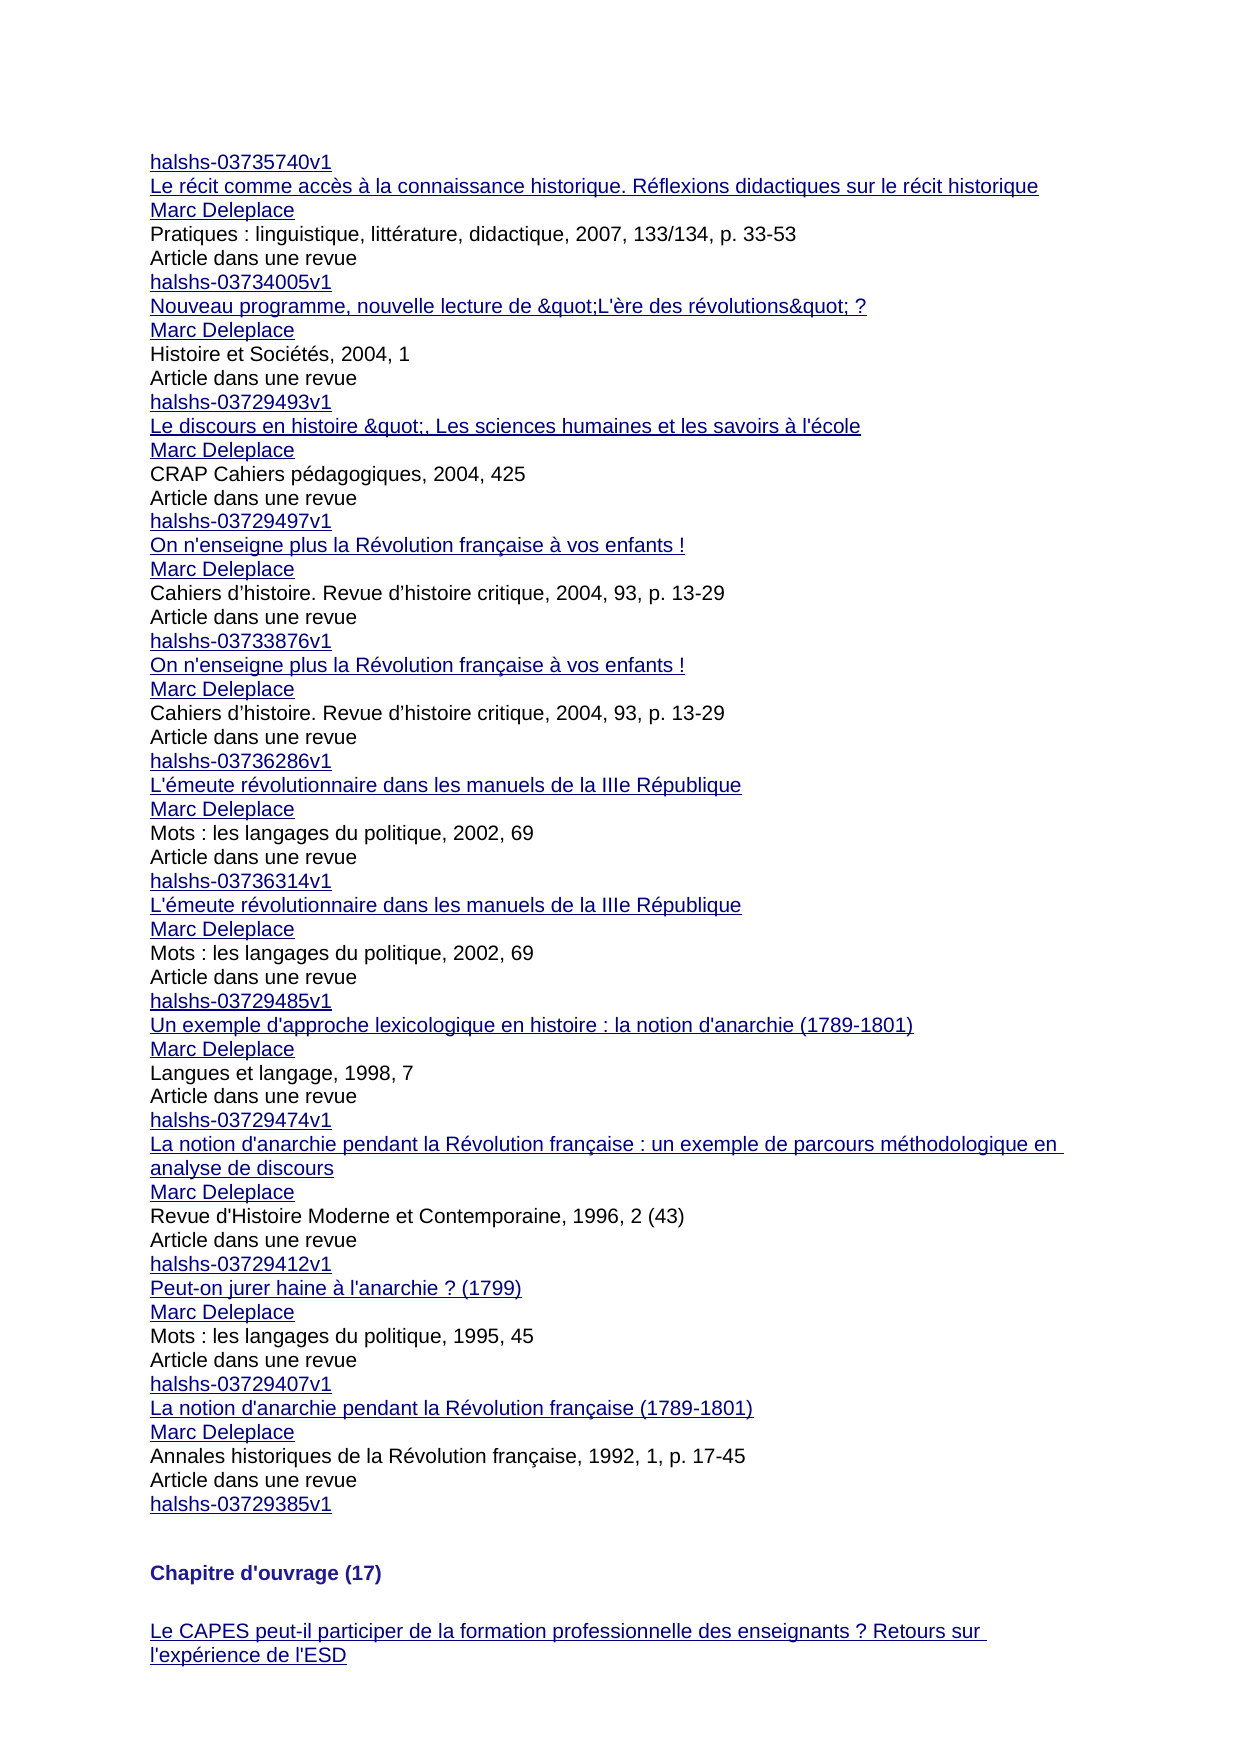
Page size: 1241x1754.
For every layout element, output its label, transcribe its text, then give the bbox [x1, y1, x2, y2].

table_cell On n'enseigne plus la Révolution française à vos enfants ! Marc Deleplace Cahiers d’histoire. Revue d’histoire critique, 2004, 93, p. 13-29 Article dans une revue halshs-03733876v1 [150, 533, 1090, 653]
subtitle Chapitre d'ouvrage (17) [150, 1560, 1090, 1584]
table_cell Nouveau programme, nouvelle lecture de &quot;L'ère des révolutions&quot; ? Marc Deleplace Histoire et Sociétés, 2004, 1 Article dans une revue halshs-03729493v1 [150, 294, 1090, 413]
table_cell La notion d'anarchie pendant la Révolution française (1789-1801) Marc Deleplace Annales historiques de la Révolution française, 1992, 1, p. 17-45 Article dans une revue halshs-03729385v1 [150, 1396, 1090, 1516]
table_cell Un exemple d'approche lexicologique en histoire : la notion d'anarchie (1789-1801) Marc Deleplace Langues et langage, 1998, 7 Article dans une revue halshs-03729474v1 [150, 1013, 1090, 1132]
table_cell L'émeute révolutionnaire dans les manuels de la IIIe République Marc Deleplace Mots : les langages du politique, 2002, 69 Article dans une revue halshs-03736314v1 [150, 773, 1090, 893]
table_cell Le discours en histoire &quot;, Les sciences humaines et les savoirs à l'école Marc Deleplace CRAP Cahiers pédagogiques, 2004, 425 Article dans une revue halshs-03729497v1 [150, 414, 1090, 533]
table_cell Peut-on jurer haine à l'anarchie ? (1799) Marc Deleplace Mots : les langages du politique, 1995, 45 Article dans une revue halshs-03729407v1 [150, 1276, 1090, 1396]
table_cell Le récit comme accès à la connaissance historique. Réflexions didactiques sur le récit historique Marc Deleplace Pratiques : linguistique, littérature, didactique, 2007, 133/134, p. 33-53 Article dans une revue halshs-03734005v1 [150, 174, 1090, 294]
table_cell L'émeute révolutionnaire dans les manuels de la IIIe République Marc Deleplace Mots : les langages du politique, 2002, 69 Article dans une revue halshs-03729485v1 [150, 893, 1090, 1012]
table_header Le CAPES peut-il participer de la formation professionnelle des enseignants ? Retours sur l'expérience de l'ESD [150, 1619, 1090, 1667]
table_cell On n'enseigne plus la Révolution française à vos enfants ! Marc Deleplace Cahiers d’histoire. Revue d’histoire critique, 2004, 93, p. 13-29 Article dans une revue halshs-03736286v1 [150, 653, 1090, 773]
table_cell La notion d'anarchie pendant la Révolution française : un exemple de parcours méthodologique en analyse de discours Marc Deleplace Revue d'Histoire Moderne et Contemporaine, 1996, 2 (43) Article dans une revue halshs-03729412v1 [150, 1132, 1090, 1276]
table_cell halshs-03735740v1 [150, 150, 1090, 174]
